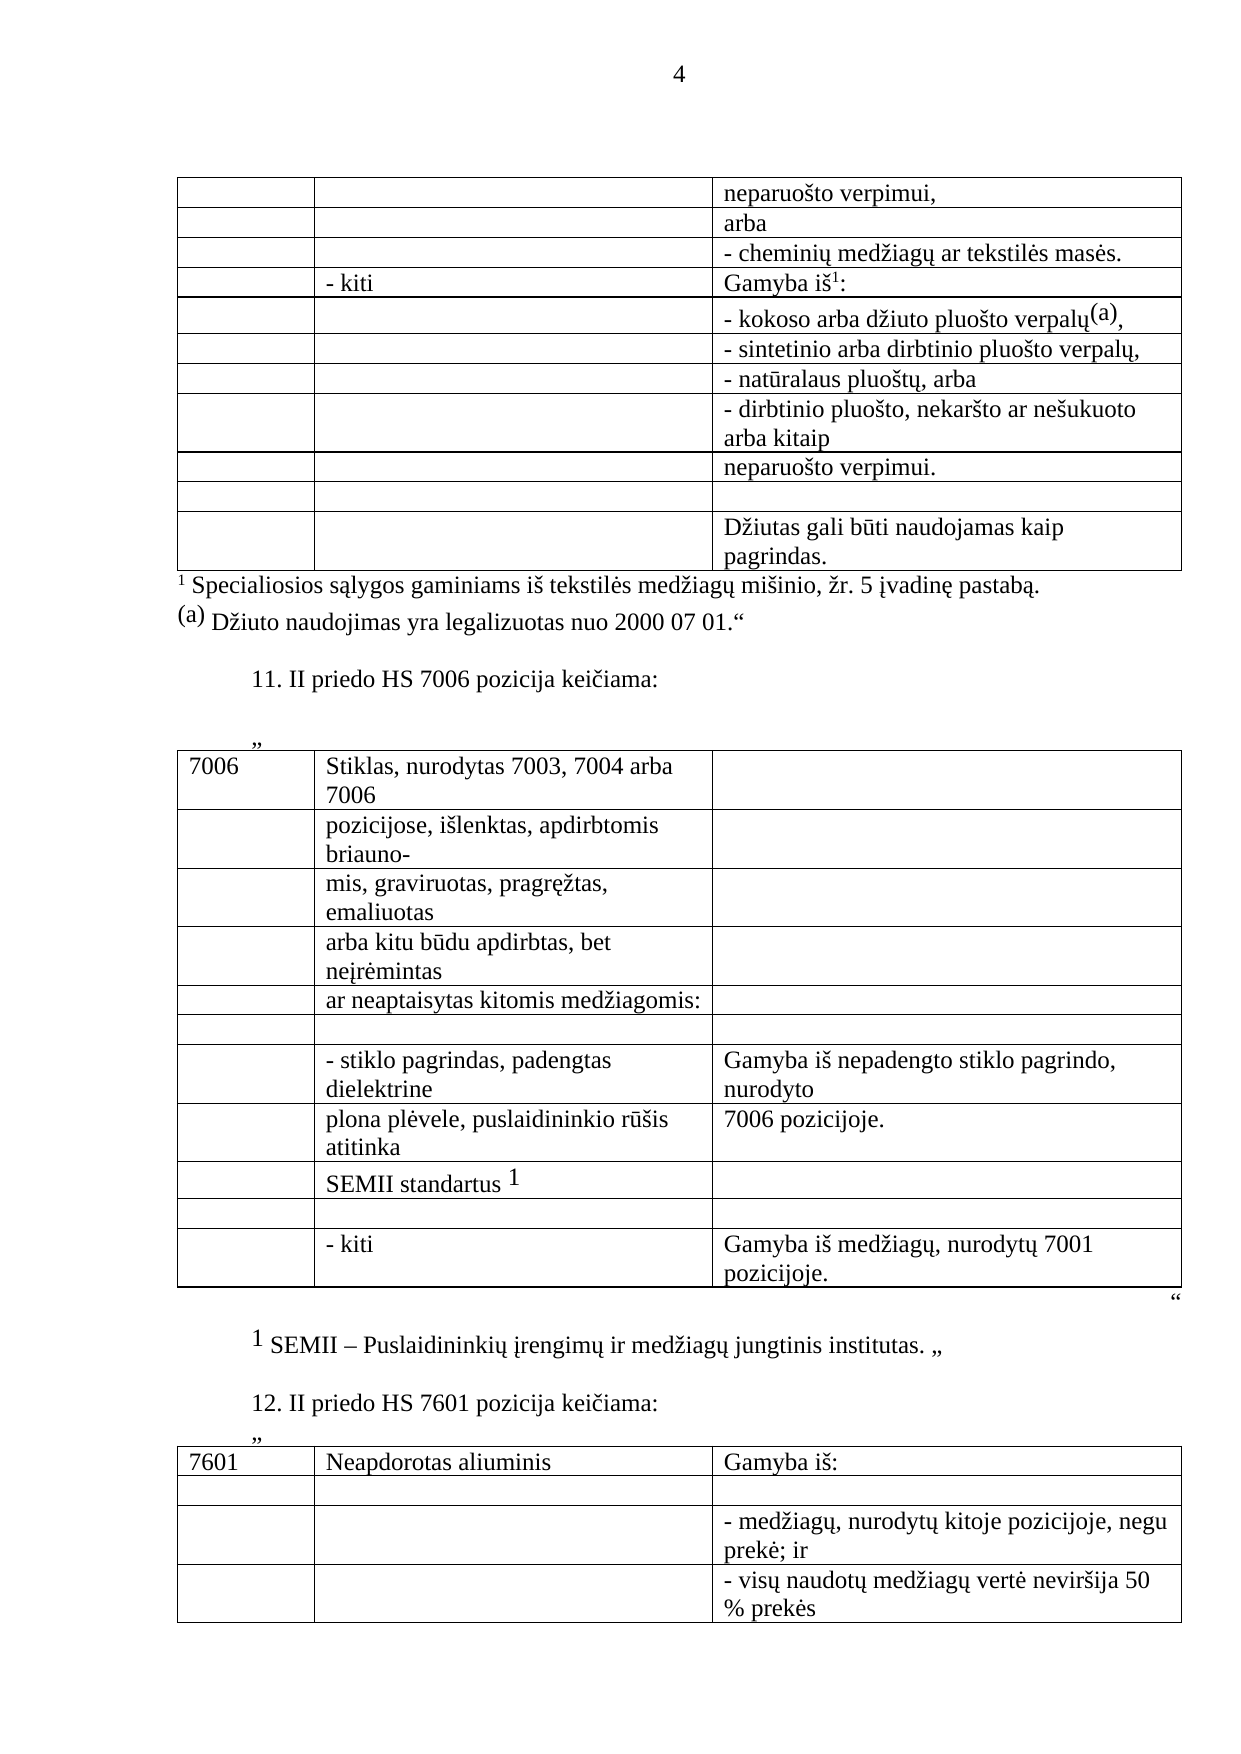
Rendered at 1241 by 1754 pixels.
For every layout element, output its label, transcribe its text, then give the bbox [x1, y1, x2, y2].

table_cell 7006 pozicijoje. [713, 1104, 1181, 1161]
table_cell - natūralaus pluoštų, arba [713, 364, 1181, 393]
text „ [177, 1417, 1181, 1446]
table_cell [178, 1104, 314, 1161]
table_cell [315, 208, 712, 237]
table_cell - medžiagų, nurodytų kitoje pozicijoje, negu prekė; ir [713, 1506, 1181, 1564]
table_cell [178, 364, 314, 393]
table_cell [178, 238, 314, 267]
table_cell [178, 1565, 314, 1622]
table_header 7601 [178, 1447, 314, 1475]
table_cell - kokoso arba džiuto pluošto verpalų(a), [713, 298, 1181, 333]
table_cell - dirbtinio pluošto, nekaršto ar nešukuoto arba kitaip [713, 394, 1181, 451]
table_cell [178, 268, 314, 296]
table_cell [713, 1015, 1181, 1044]
table_cell [713, 986, 1181, 1014]
table_cell [315, 482, 712, 511]
table_cell plona plėvele, puslaidininkio rūšis atitinka [315, 1104, 712, 1161]
table_cell [315, 1476, 712, 1505]
table_cell - sintetinio arba dirbtinio pluošto verpalų, [713, 334, 1181, 363]
table_cell Džiutas gali būti naudojamas kaip pagrindas. [713, 512, 1181, 569]
table_cell [178, 512, 314, 569]
table_cell [315, 453, 712, 481]
text 11. II priedo HS 7006 pozicija keičiama: [177, 664, 1181, 693]
table_cell [178, 1229, 314, 1286]
text „ [177, 722, 1181, 750]
table_cell - visų naudotų medžiagų vertė neviršija 50 % prekės [713, 1565, 1181, 1622]
table_cell [713, 869, 1181, 926]
table_cell [315, 1506, 712, 1564]
table_cell [713, 482, 1181, 511]
table_cell [315, 364, 712, 393]
table_cell [178, 482, 314, 511]
table_cell [178, 1199, 314, 1228]
table_cell neparuošto verpimui. [713, 453, 1181, 481]
table_cell arba [713, 208, 1181, 237]
table_cell [315, 334, 712, 363]
table_cell [178, 869, 314, 926]
table_cell [713, 1199, 1181, 1228]
table_cell [178, 986, 314, 1014]
table_cell [713, 927, 1181, 984]
table_cell [713, 810, 1181, 867]
table_header Stiklas, nurodytas 7003, 7004 arba 7006 [315, 751, 712, 809]
table_cell neparuošto verpimui, [713, 178, 1181, 207]
table_cell arba kitu būdu apdirbtas, bet neįrėmintas [315, 927, 712, 984]
table_cell pozicijose, išlenktas, apdirbtomis briauno- [315, 810, 712, 867]
table_cell [315, 394, 712, 451]
table_cell [178, 1476, 314, 1505]
table_cell Gamyba iš medžiagų, nurodytų 7001 pozicijoje. [713, 1229, 1181, 1286]
table_cell [178, 334, 314, 363]
text “ [177, 1288, 1181, 1323]
text 1 Specialiosios sąlygos gaminiams iš tekstilės medžiagų mišinio, žr. 5 įvadinę pastabą. [177, 571, 1181, 599]
table_cell [178, 298, 314, 333]
text 1 SEMII – Puslaidininkių įrengimų ir medžiagų jungtinis institutas. „ [177, 1323, 1181, 1359]
table_cell [315, 298, 712, 333]
table_cell - kiti [315, 1229, 712, 1286]
table_cell [713, 1162, 1181, 1198]
table_header Gamyba iš: [713, 1447, 1181, 1475]
table_cell [315, 1565, 712, 1622]
table_cell [315, 238, 712, 267]
table_header Neapdorotas aliuminis [315, 1447, 712, 1475]
table_cell [178, 453, 314, 481]
table_cell Gamyba iš1: [713, 268, 1181, 296]
table_cell - cheminių medžiagų ar tekstilės masės. [713, 238, 1181, 267]
table_cell [315, 1015, 712, 1044]
text 12. II priedo HS 7601 pozicija keičiama: [177, 1388, 1181, 1417]
table_cell [178, 394, 314, 451]
table_cell ar neaptaisytas kitomis medžiagomis: [315, 986, 712, 1014]
table_cell [178, 1015, 314, 1044]
table_cell [713, 1476, 1181, 1505]
table_cell [315, 178, 712, 207]
table_cell [315, 512, 712, 569]
table_cell mis, graviruotas, pragręžtas, emaliuotas [315, 869, 712, 926]
table_cell Gamyba iš nepadengto stiklo pagrindo, nurodyto [713, 1045, 1181, 1103]
table_cell [178, 1162, 314, 1198]
table_cell [315, 1199, 712, 1228]
table_cell SEMII standartus 1 [315, 1162, 712, 1198]
table_cell [178, 810, 314, 867]
table_cell [178, 1506, 314, 1564]
text (a) Džiuto naudojimas yra legalizuotas nuo 2000 07 01.“ [177, 599, 1181, 635]
table_cell [178, 208, 314, 237]
table_cell - stiklo pagrindas, padengtas dielektrine [315, 1045, 712, 1103]
table_cell [178, 1045, 314, 1103]
table_cell - kiti [315, 268, 712, 296]
table_cell [178, 927, 314, 984]
table_header [713, 751, 1181, 809]
table_header 7006 [178, 751, 314, 809]
table_cell [178, 178, 314, 207]
